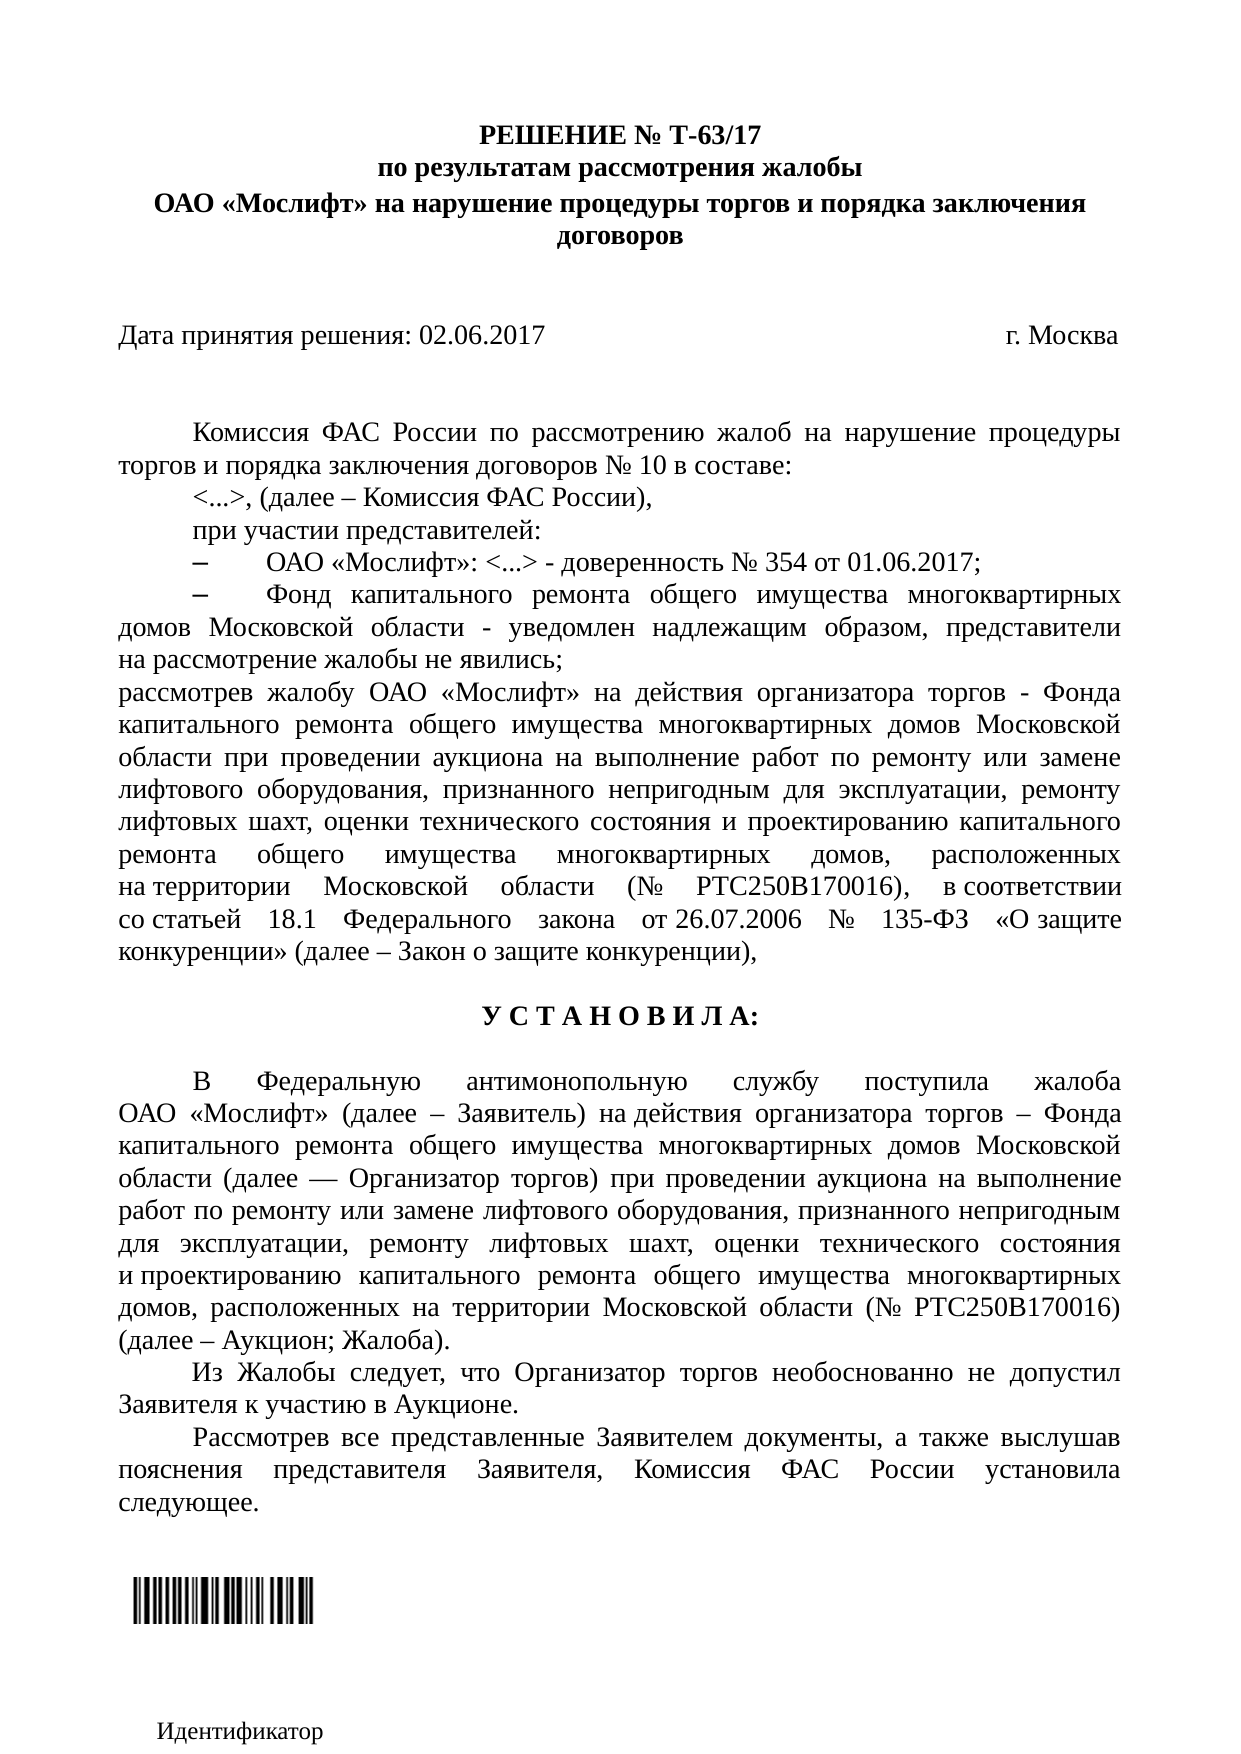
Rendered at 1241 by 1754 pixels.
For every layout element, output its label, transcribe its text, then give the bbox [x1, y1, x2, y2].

list Фонд капитального ремонта общего имущества многоквартирных домов Московской области - уведомлен надлежащим образом, представители на рассмотрение жалобы не явились; [118, 578, 1122, 675]
text Дата принятия решения: 02.06.2017 г. Москва [118, 318, 1122, 351]
text Из Жалобы следует, что Организатор торгов необоснованно не допустил Заявителя к участию в Аукционе. [118, 1355, 1122, 1420]
text В Федеральную антимонопольную службу поступила жалоба ОАО «Мослифт» (далее – Заявитель) на действия организатора торгов – Фонда капитального ремонта общего имущества многоквартирных домов Московской области (далее — Организатор торгов) при проведении аукциона на выполнение работ по ремонту или замене лифтового оборудования, признанного непригодным для эксплуатации, ремонту лифтовых шахт, оценки технического состояния и проектированию капитального ремонта общего имущества многоквартирных домов, расположенных на территории Московской области (№ РТС250В170016) (далее – Аукцион; Жалоба). [118, 1064, 1122, 1355]
text ОАО «Мослифт» на нарушение процедуры торгов и порядка заключения договоров [118, 186, 1122, 251]
text <...>, (далее – Комиссия ФАС России), [118, 480, 1122, 513]
list ОАО «Мослифт»: <...> - доверенность № 354 от 01.06.2017; [118, 545, 1122, 578]
text при участии представителей: [118, 513, 1122, 545]
text по результатам рассмотрения жалобы [118, 151, 1122, 183]
text У С Т А Н О В И Л А: [118, 999, 1122, 1031]
text Рассмотрев все представленные Заявителем документы, а также выслушав пояснения представителя Заявителя, Комиссия ФАС России установила следующее. [118, 1420, 1122, 1517]
text Комиссия ФАС России по рассмотрению жалоб на нарушение процедуры торгов и порядка заключения договоров № 10 в составе: [118, 416, 1122, 480]
picture [118, 1577, 331, 1624]
text РЕШЕНИЕ № Т-63/17 [118, 118, 1122, 151]
list рассмотрев жалобу ОАО «Мослифт» на действия организатора торгов - Фонда капитального ремонта общего имущества многоквартирных домов Московской области при проведении аукциона на выполнение работ по ремонту или замене лифтового оборудования, признанного непригодным для эксплуатации, ремонту лифтовых шахт, оценки технического состояния и проектированию капитального ремонта общего имущества многоквартирных домов, расположенных на территории Московской области (№ РТС250В170016), в соответствии со статьей 18.1 Федерального закона от 26.07.2006 № 135-ФЗ «О защите конкуренции» (далее – Закон о защите конкуренции), [118, 675, 1122, 966]
